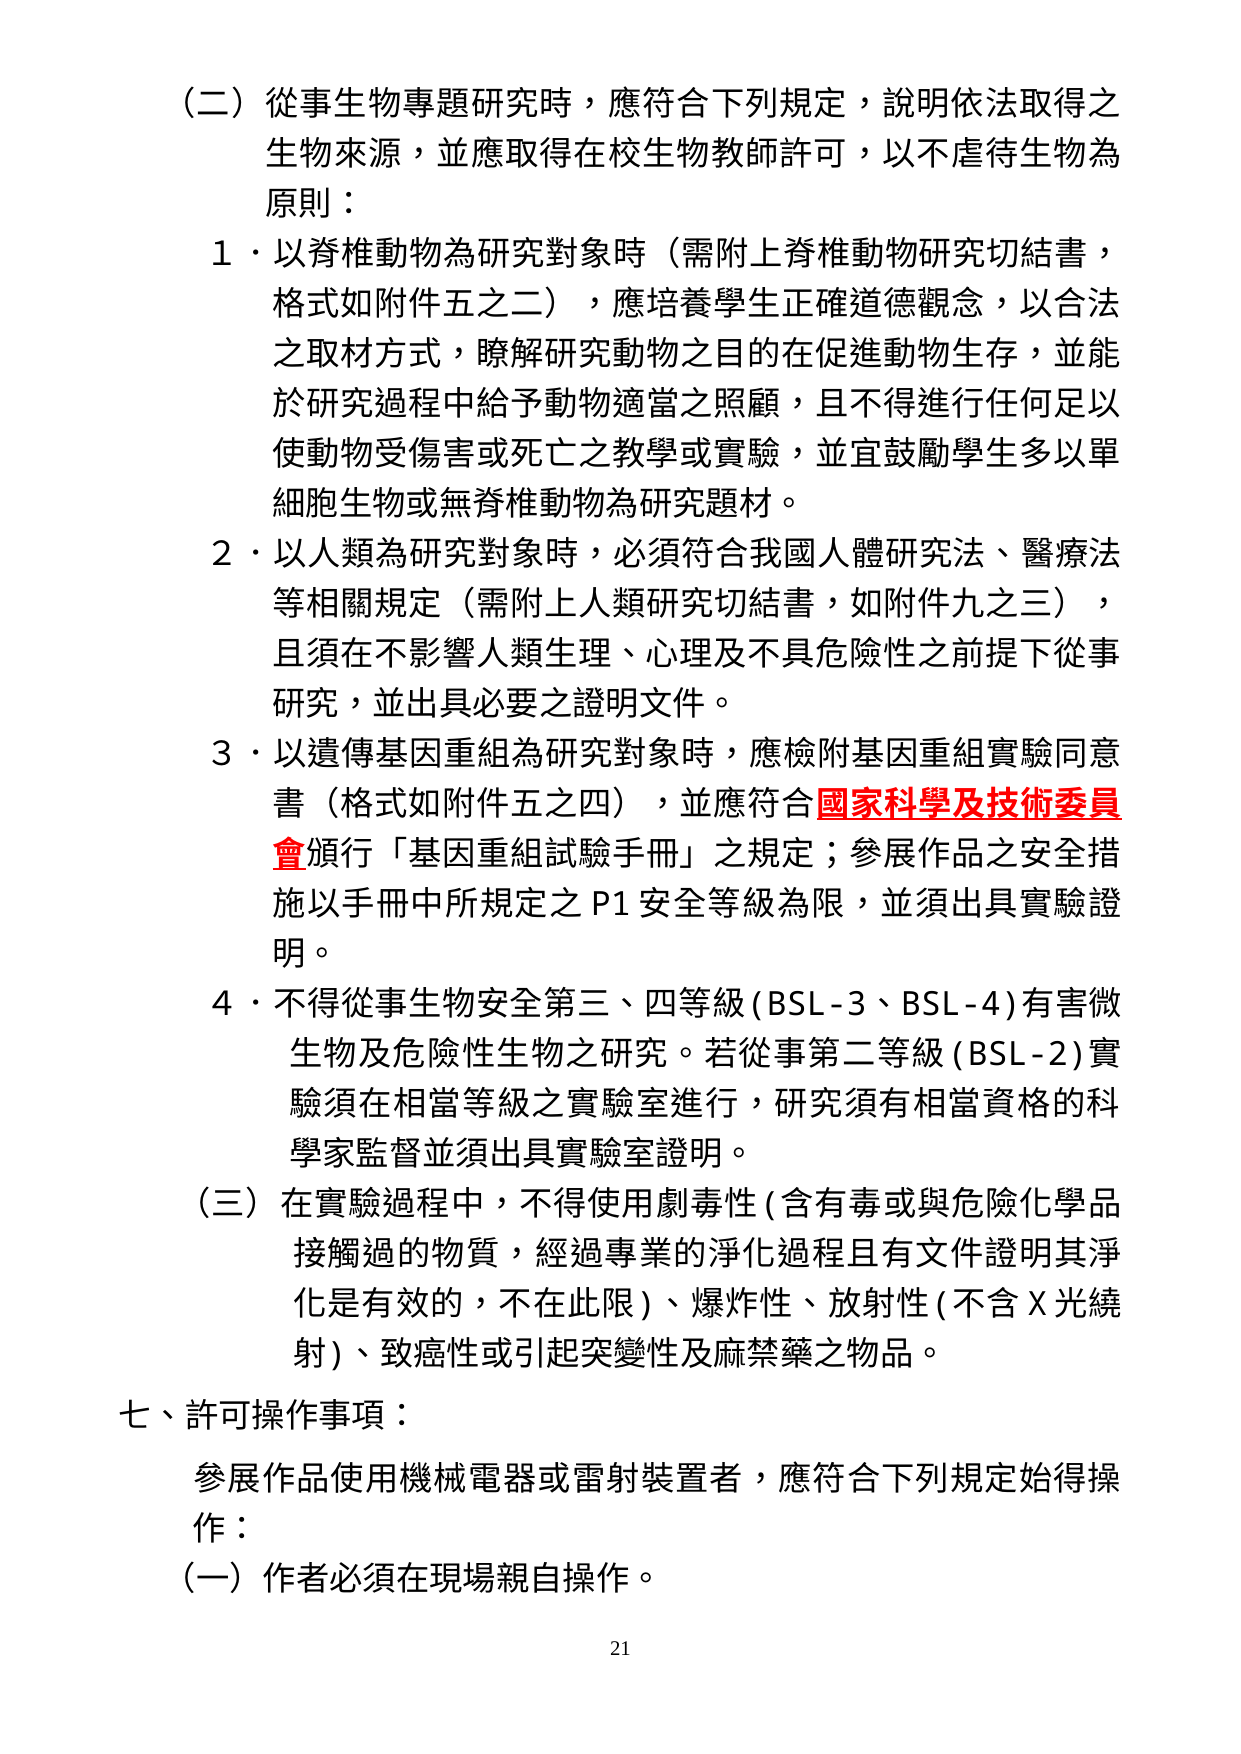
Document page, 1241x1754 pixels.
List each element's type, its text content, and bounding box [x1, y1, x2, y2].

text （二）從事生物專題研究時，應符合下列規定，說明依法取得之生物來源，並應取得在校生物教師許可，以不虐待生物為原則： [162, 75, 1122, 225]
text １．以脊椎動物為研究對象時（需附上脊椎動物研究切結書，格式如附件五之二），應培養學生正確道德觀念，以合法之取材方式，瞭解研究動物之目的在促進動物生存，並能於研究過程中給予動物適當之照顧，且不得進行任何足以使動物受傷害或死亡之教學或實驗，並宜鼓勵學生多以單細胞生物或無脊椎動物為研究題材。 [206, 225, 1122, 525]
text （一）作者必須在現場親自操作。 [162, 1550, 1122, 1600]
text ３．以遺傳基因重組為研究對象時，應檢附基因重組實驗同意書（格式如附件五之四），並應符合國家科學及技術委員會頒行「基因重組試驗手冊」之規定；參展作品之安全措施以手冊中所規定之P1安全等級為限，並須出具實驗證明。 [206, 725, 1122, 975]
text 七、許可操作事項： [118, 1387, 1122, 1437]
text ２．以人類為研究對象時，必須符合我國人體研究法、醫療法等相關規定（需附上人類研究切結書，如附件九之三），且須在不影響人類生理、心理及不具危險性之前提下從事研究，並出具必要之證明文件。 [206, 525, 1122, 725]
text （三）在實驗過程中，不得使用劇毒性(含有毒或與危險化學品接觸過的物質，經過專業的淨化過程且有文件證明其淨化是有效的，不在此限)、爆炸性、放射性(不含X光繞射)、致癌性或引起突變性及麻禁藥之物品。 [177, 1175, 1122, 1375]
text ４．不得從事生物安全第三、四等級(BSL-3、BSL-4)有害微生物及危險性生物之研究。若從事第二等級(BSL-2)實驗須在相當等級之實驗室進行，研究須有相當資格的科學家監督並須出具實驗室證明。 [206, 975, 1122, 1175]
text 參展作品使用機械電器或雷射裝置者，應符合下列規定始得操作： [192, 1450, 1122, 1550]
